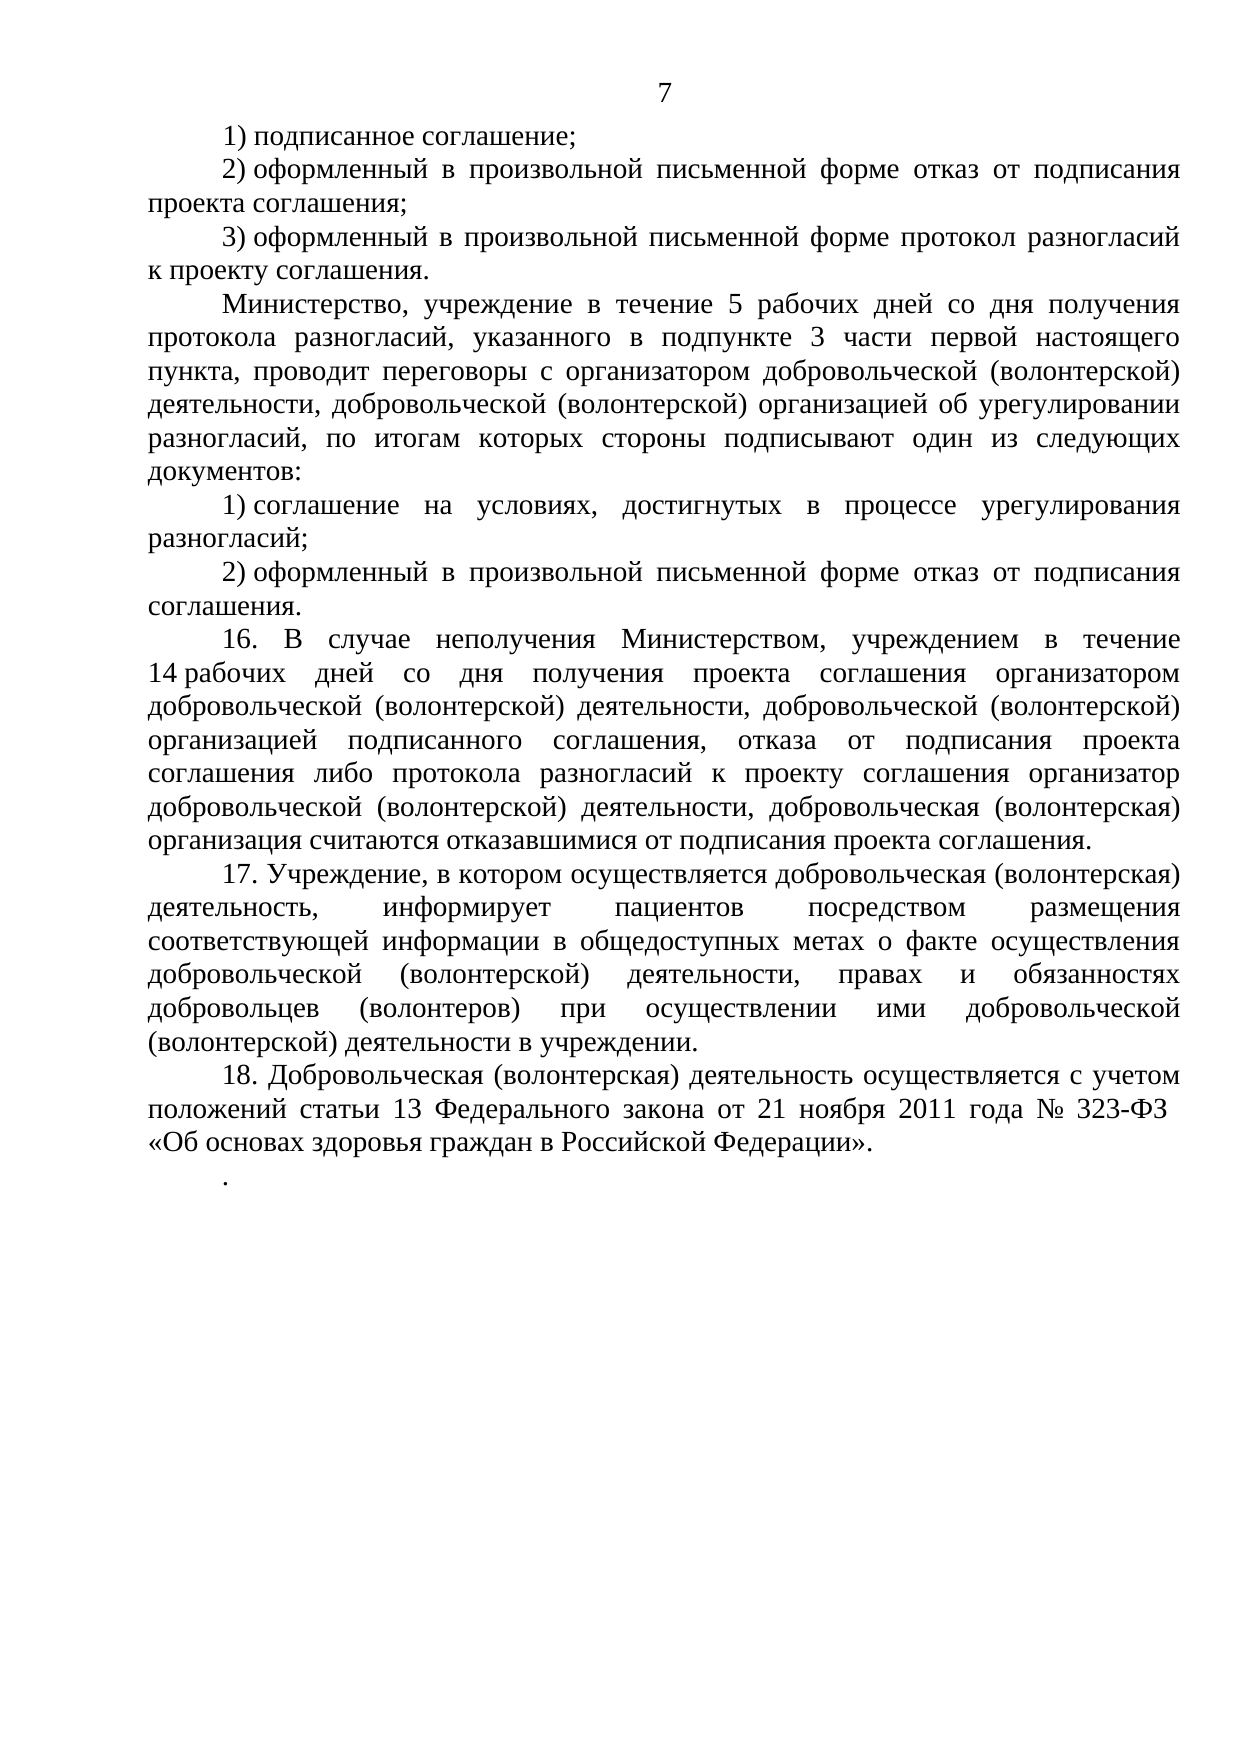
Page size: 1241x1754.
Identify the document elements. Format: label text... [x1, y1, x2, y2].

text 2) оформленный в произвольной письменной форме отказ от подписания соглашения. [148, 554, 1181, 621]
text 1) соглашение на условиях, достигнутых в процессе урегулирования разногласий; [148, 487, 1181, 554]
list В случае неполучения Министерством, учреждением в течение 14 рабочих дней со дня получения проекта соглашения организатором добровольческой (волонтерской) деятельности, добровольческой (волонтерской) организацией подписанного соглашения, отказа от подписания проекта соглашения либо протокола разногласий к проекту соглашения организатор добровольческой (волонтерской) деятельности, добровольческая (волонтерская) организация считаются отказавшимися от подписания проекта соглашения. [148, 621, 1181, 856]
text . [148, 1158, 1181, 1191]
text 1) подписанное соглашение; [222, 118, 1181, 152]
list Учреждение, в котором осуществляется добровольческая (волонтерская) деятельность, информирует пациентов посредством размещения соответствующей информации в общедоступных метах о факте осуществления добровольческой (волонтерской) деятельности, правах и обязанностях добровольцев (волонтеров) при осуществлении ими добровольческой (волонтерской) деятельности в учреждении. [148, 856, 1181, 1057]
text Министерство, учреждение в течение 5 рабочих дней со дня получения протокола разногласий, указанного в подпункте 3 части первой настоящего пункта, проводит переговоры с организатором добровольческой (волонтерской) деятельности, добровольческой (волонтерской) организацией об урегулировании разногласий, по итогам которых стороны подписывают один из следующих документов: [148, 286, 1181, 487]
text 2) оформленный в произвольной письменной форме отказ от подписания проекта соглашения; [148, 152, 1181, 219]
text 3) оформленный в произвольной письменной форме протокол разногласий к проекту соглашения. [148, 219, 1181, 286]
list Добровольческая (волонтерская) деятельность осуществляется с учетом положений статьи 13 Федерального закона от 21 ноября 2011 года № 323-ФЗ «Об основах здоровья граждан в Российской Федерации». [148, 1057, 1181, 1158]
